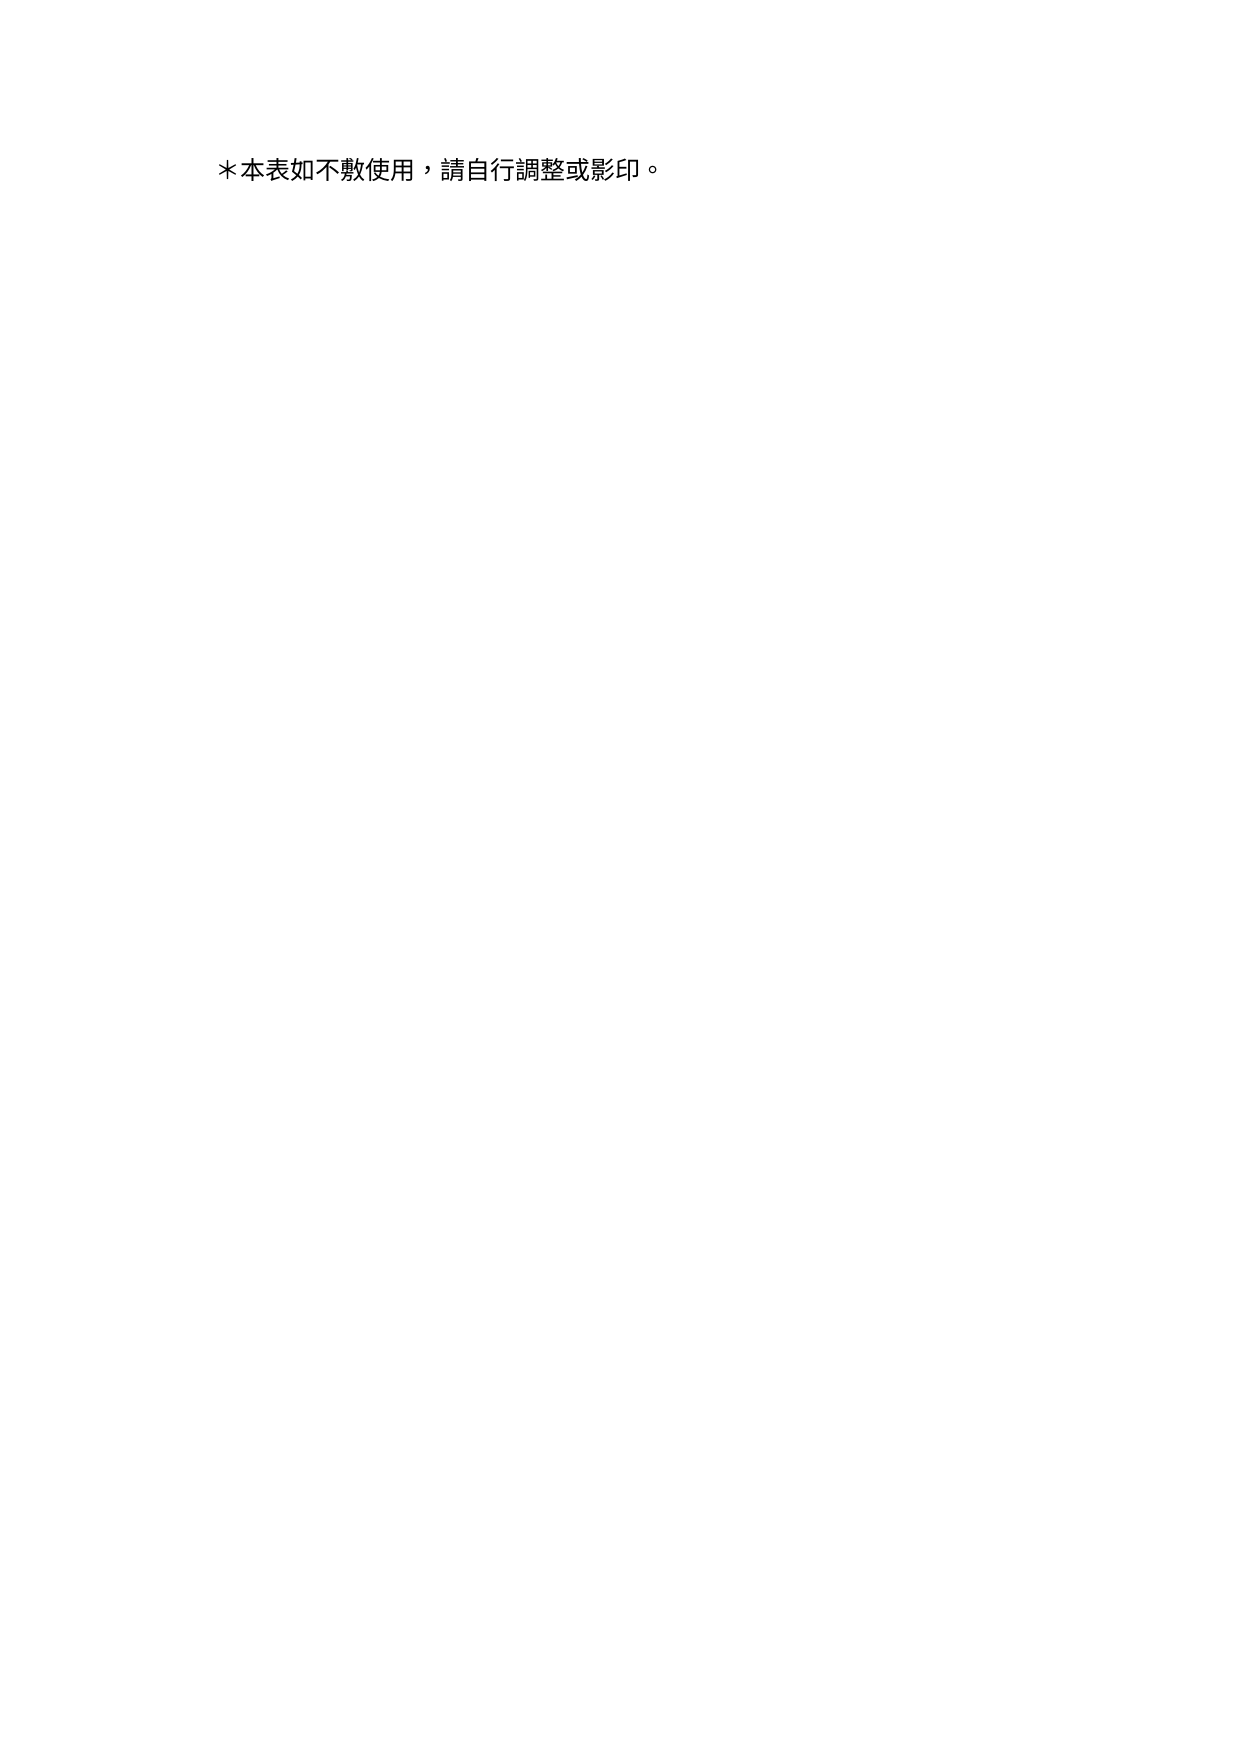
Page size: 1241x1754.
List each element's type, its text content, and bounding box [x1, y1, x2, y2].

text ＊本表如不敷使用，請自行調整或影印。 [215, 127, 1063, 189]
